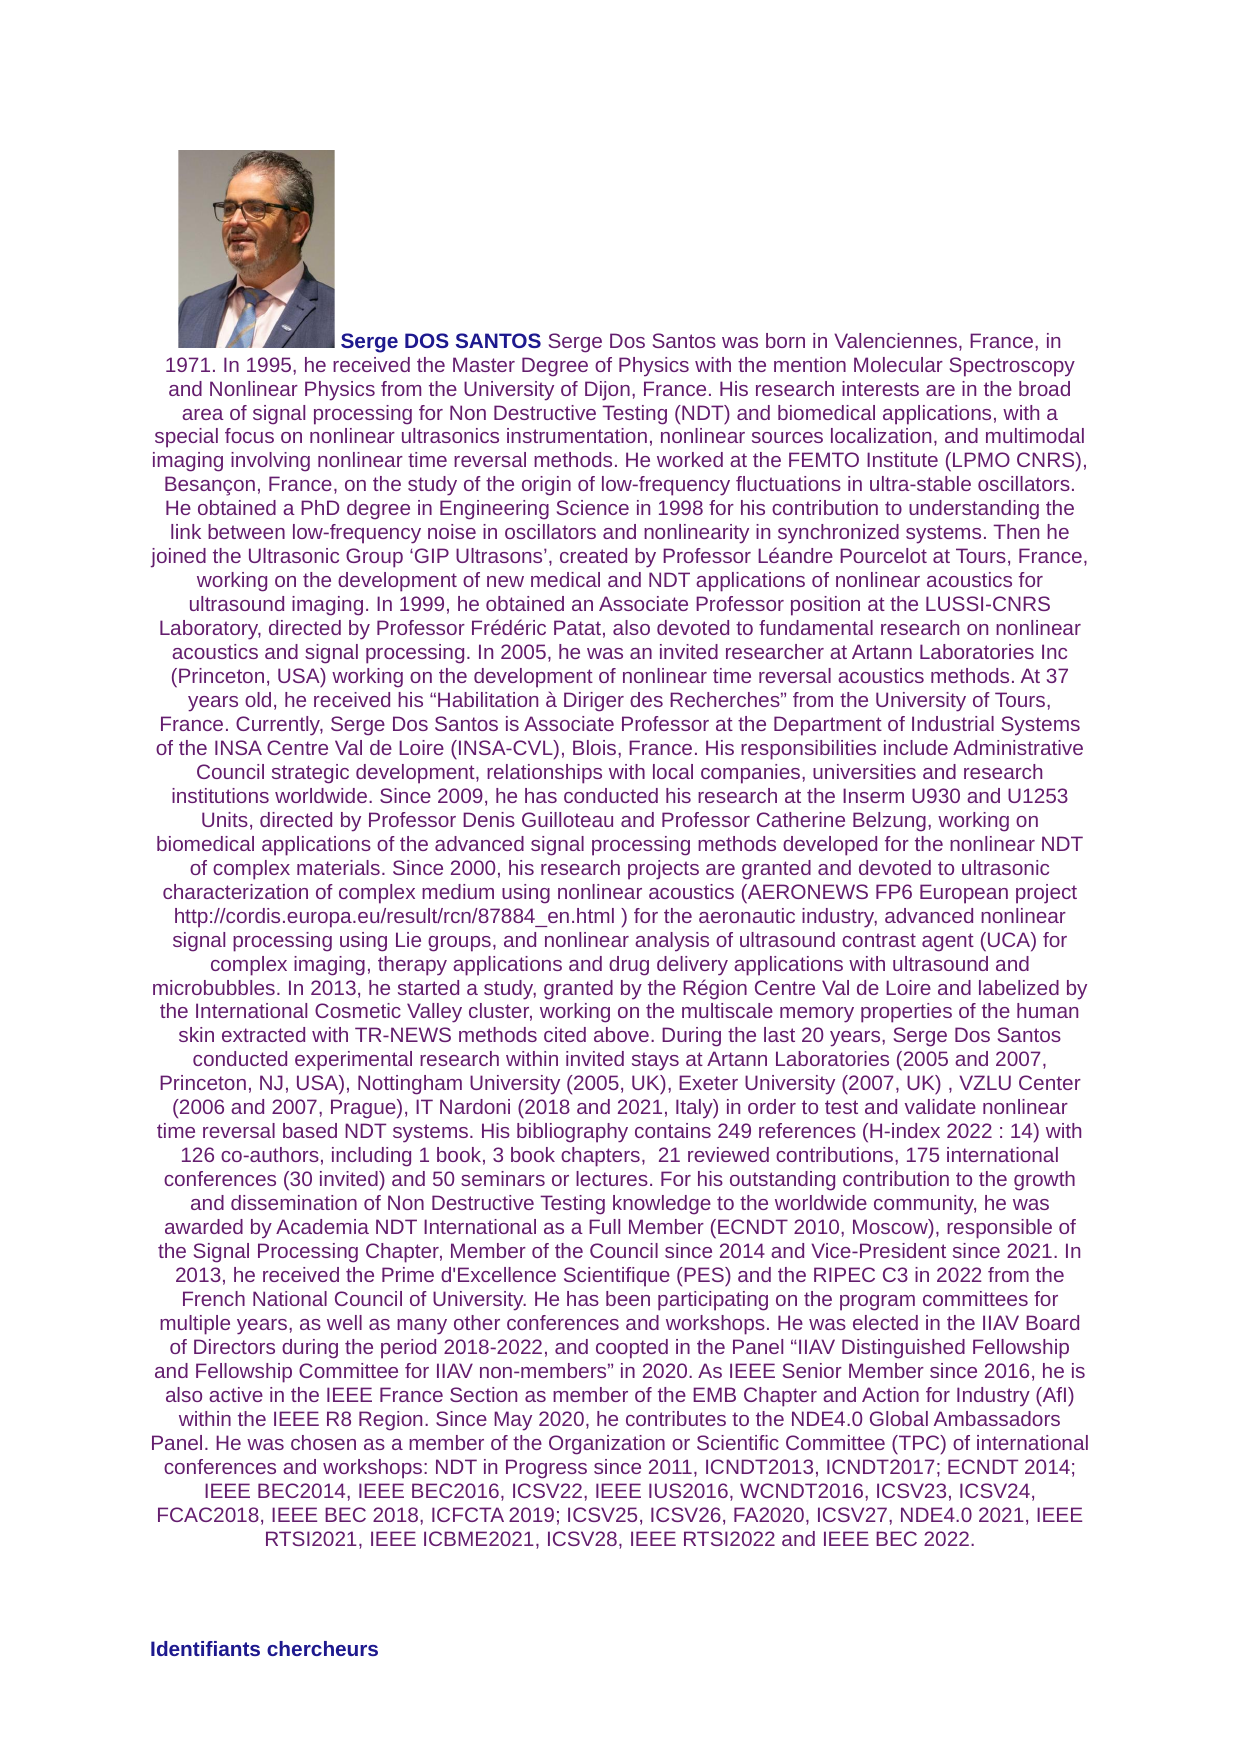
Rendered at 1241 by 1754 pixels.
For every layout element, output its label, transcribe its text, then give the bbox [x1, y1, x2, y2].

subtitle Identifiants chercheurs [150, 1637, 1090, 1661]
subtitle Serge DOS SANTOS Serge Dos Santos was born in Valenciennes, France, in 1971. In 1995, he received the Master Degree of Physics with the mention Molecular Spectroscopy and Nonlinear Physics from the University of Dijon, France. His research interests are in the broad area of signal processing for Non Destructive Testing (NDT) and biomedical applications, with a special focus on nonlinear ultrasonics instrumentation, nonlinear sources localization, and multimodal imaging involving nonlinear time reversal methods. He worked at the FEMTO Institute (LPMO CNRS), Besançon, France, on the study of the origin of low-frequency fluctuations in ultra-stable oscillators. He obtained a PhD degree in Engineering Science in 1998 for his contribution to understanding the link between low-frequency noise in oscillators and nonlinearity in synchronized systems. Then he joined the Ultrasonic Group ‘GIP Ultrasons’, created by Professor Léandre Pourcelot at Tours, France, working on the development of new medical and NDT applications of nonlinear acoustics for ultrasound imaging. In 1999, he obtained an Associate Professor position at the LUSSI-CNRS Laboratory, directed by Professor Frédéric Patat, also devoted to fundamental research on nonlinear acoustics and signal processing. In 2005, he was an invited researcher at Artann Laboratories Inc (Princeton, USA) working on the development of nonlinear time reversal acoustics methods. At 37 years old, he received his “Habilitation à Diriger des Recherches” from the University of Tours, France. Currently, Serge Dos Santos is Associate Professor at the Department of Industrial Systems of the INSA Centre Val de Loire (INSA-CVL), Blois, France. His responsibilities include Administrative Council strategic development, relationships with local companies, universities and research institutions worldwide. Since 2009, he has conducted his research at the Inserm U930 and U1253 Units, directed by Professor Denis Guilloteau and Professor Catherine Belzung, working on biomedical applications of the advanced signal processing methods developed for the nonlinear NDT of complex materials. Since 2000, his research projects are granted and devoted to ultrasonic characterization of complex medium using nonlinear acoustics (AERONEWS FP6 European project http://cordis.europa.eu/result/rcn/87884_en.html ) for the aeronautic industry, advanced nonlinear signal processing using Lie groups, and nonlinear analysis of ultrasound contrast agent (UCA) for complex imaging, therapy applications and drug delivery applications with ultrasound and microbubbles. In 2013, he started a study, granted by the Région Centre Val de Loire and labelized by the International Cosmetic Valley cluster, working on the multiscale memory properties of the human skin extracted with TR-NEWS methods cited above. During the last 20 years, Serge Dos Santos conducted experimental research within invited stays at Artann Laboratories (2005 and 2007, Princeton, NJ, USA), Nottingham University (2005, UK), Exeter University (2007, UK) , VZLU Center (2006 and 2007, Prague), IT Nardoni (2018 and 2021, Italy) in order to test and validate nonlinear time reversal based NDT systems. His bibliography contains 249 references (H-index 2022 : 14) with 126 co-authors, including 1 book, 3 book chapters, 21 reviewed contributions, 175 international conferences (30 invited) and 50 seminars or lectures. For his outstanding contribution to the growth and dissemination of Non Destructive Testing knowledge to the worldwide community, he was awarded by Academia NDT International as a Full Member (ECNDT 2010, Moscow), responsible of the Signal Processing Chapter, Member of the Council since 2014 and Vice-President since 2021. In 2013, he received the Prime d'Excellence Scientifique (PES) and the RIPEC C3 in 2022 from the French National Council of University. He has been participating on the program committees for multiple years, as well as many other conferences and workshops. He was elected in the IIAV Board of Directors during the period 2018-2022, and coopted in the Panel “IIAV Distinguished Fellowship and Fellowship Committee for IIAV non-members” in 2020. As IEEE Senior Member since 2016, he is also active in the IEEE France Section as member of the EMB Chapter and Action for Industry (AfI) within the IEEE R8 Region. Since May 2020, he contributes to the NDE4.0 Global Ambassadors Panel. He was chosen as a member of the Organization or Scientific Committee (TPC) of international conferences and workshops: NDT in Progress since 2011, ICNDT2013, ICNDT2017; ECNDT 2014; IEEE BEC2014, IEEE BEC2016, ICSV22, IEEE IUS2016, WCNDT2016, ICSV23, ICSV24, FCAC2018, IEEE BEC 2018, ICFCTA 2019; ICSV25, ICSV26, FA2020, ICSV27, NDE4.0 2021, IEEE RTSI2021, IEEE ICBME2021, ICSV28, IEEE RTSI2022 and IEEE BEC 2022. [150, 150, 1090, 1550]
picture [178, 150, 335, 348]
